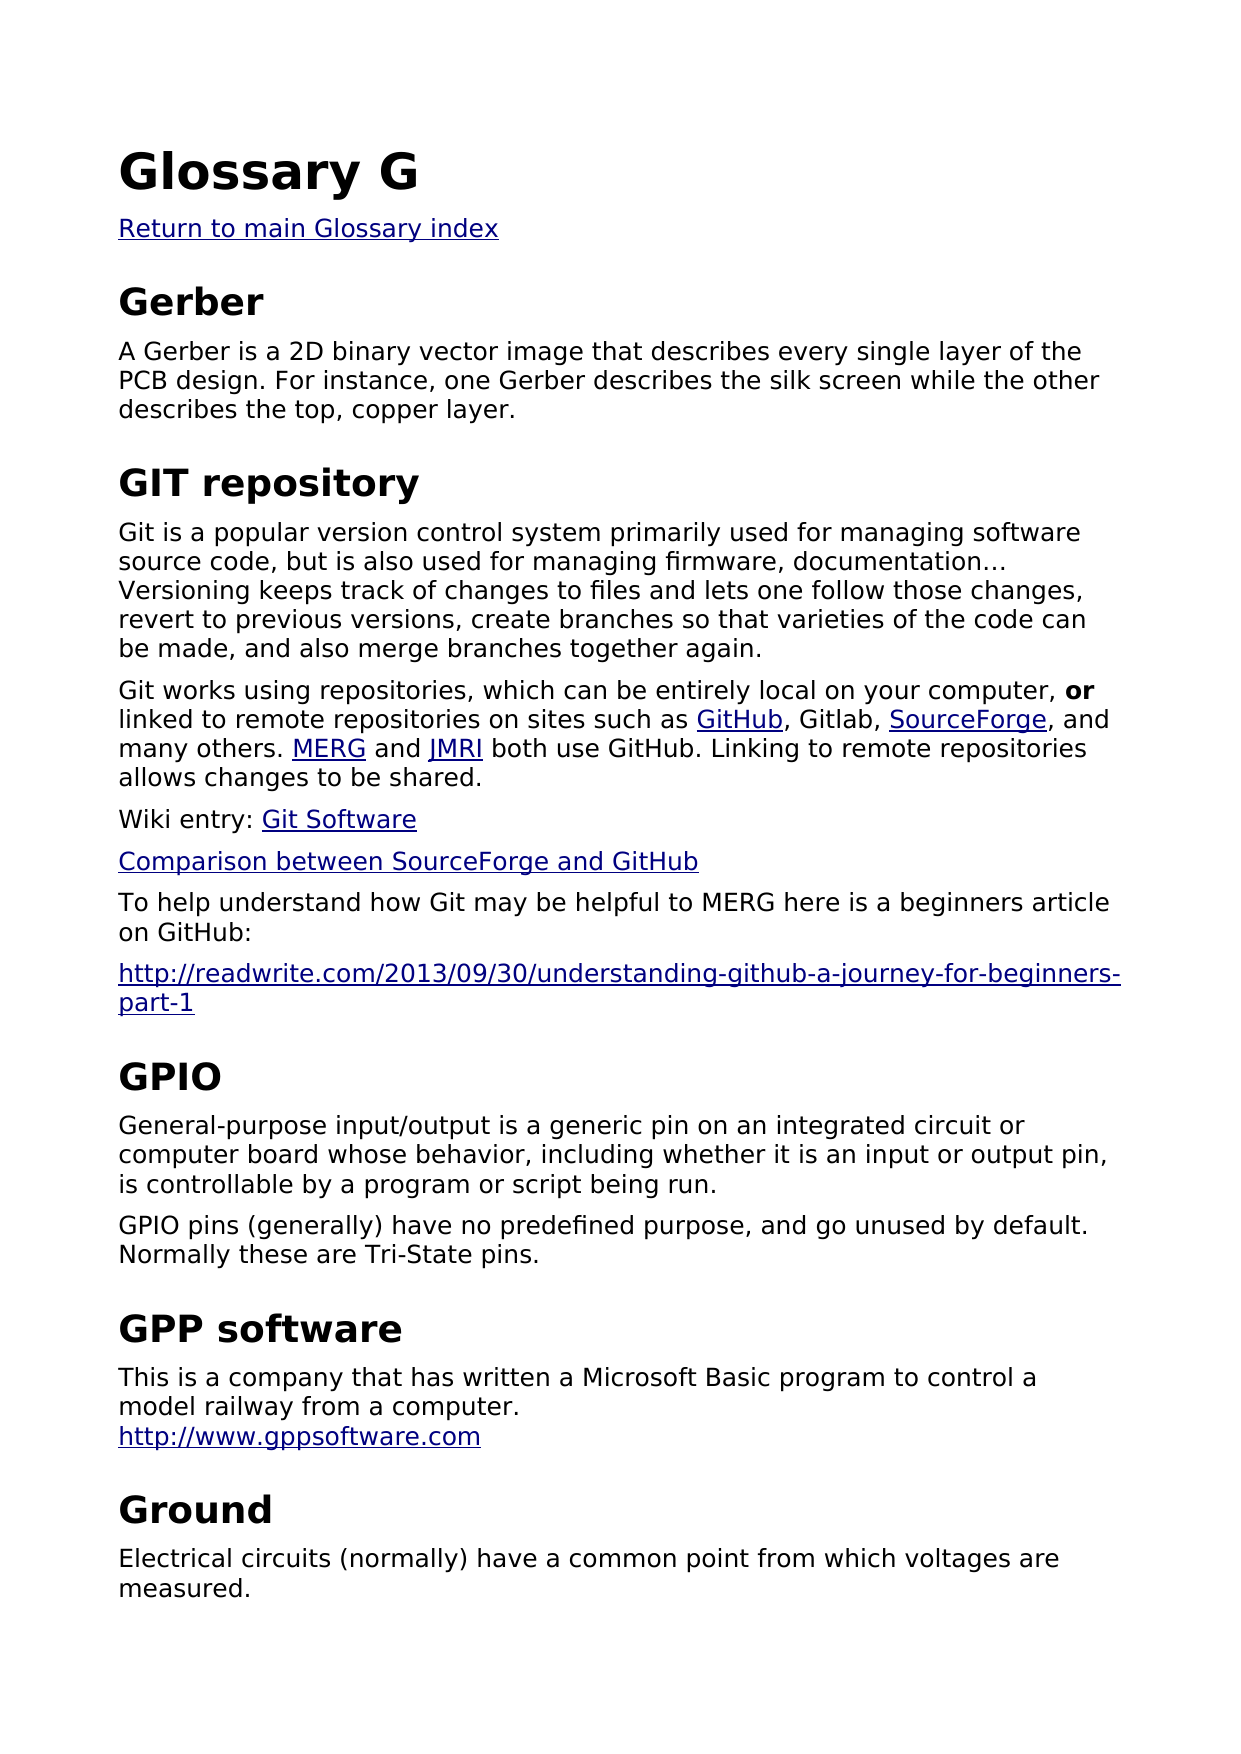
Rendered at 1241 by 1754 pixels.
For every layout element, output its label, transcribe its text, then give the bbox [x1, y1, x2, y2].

text Electrical circuits (normally) have a common point from which voltages are measured. [118, 1544, 1122, 1603]
text General-purpose input/output is a generic pin on an integrated circuit or computer board whose behavior, including whether it is an input or output pin, is controllable by a program or script being run. [118, 1111, 1122, 1199]
subtitle GPIO [118, 1055, 1122, 1099]
text GPIO pins (generally) have no predefined purpose, and go unused by default. Normally these are Tri-State pins. [118, 1211, 1122, 1270]
text Git works using repositories, which can be entirely local on your computer, or linked to remote repositories on sites such as GitHub, Gitlab, SourceForge, and many others. MERG and JMRI both use GitHub. Linking to remote repositories allows changes to be shared. [118, 676, 1122, 793]
text To help understand how Git may be helpful to MERG here is a beginners article on GitHub: [118, 889, 1122, 947]
text This is a company that has written a Microsoft Basic program to control a model railway from a computer. http://www.gppsoftware.com [118, 1363, 1122, 1451]
text Return to main Glossary index [118, 214, 1122, 243]
subtitle Gerber [118, 281, 1122, 324]
subtitle GPP software [118, 1307, 1122, 1351]
subtitle GIT repository [118, 462, 1122, 505]
text Git is a popular version control system primarily used for managing software source code, but is also used for managing firmware, documentation… Versioning keeps track of changes to files and lets one follow those changes, revert to previous versions, create branches so that varieties of the code can be made, and also merge branches together again. [118, 518, 1122, 664]
text Wiki entry: Git Software [118, 805, 1122, 834]
subtitle Ground [118, 1488, 1122, 1532]
text Comparison between SourceForge and GitHub [118, 847, 1122, 876]
text http://readwrite.com/2013/09/30/understanding-github-a-journey-for-beginners-part-1 [118, 959, 1122, 1018]
text A Gerber is a 2D binary vector image that describes every single layer of the PCB design. For instance, one Gerber describes the silk screen while the other describes the top, copper layer. [118, 337, 1122, 424]
subtitle Glossary G [118, 143, 1122, 201]
